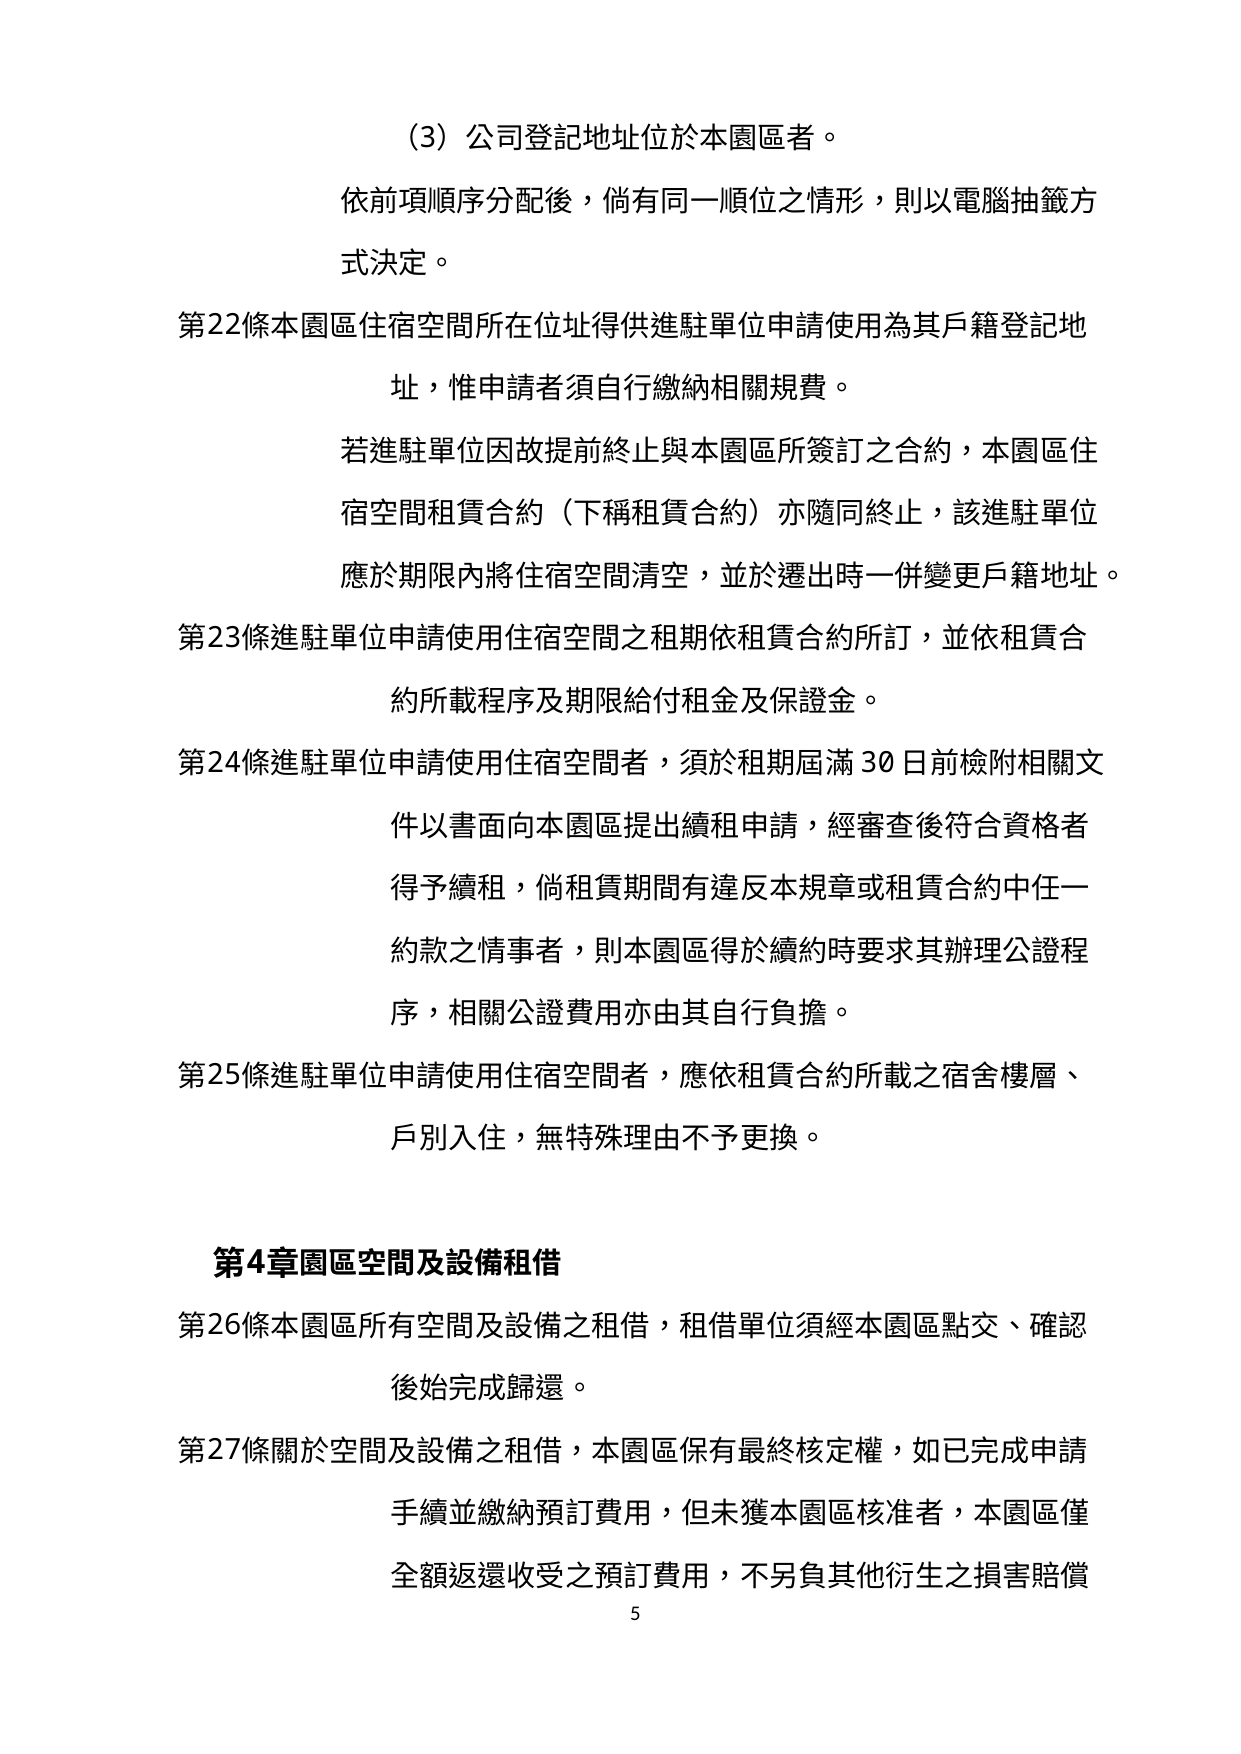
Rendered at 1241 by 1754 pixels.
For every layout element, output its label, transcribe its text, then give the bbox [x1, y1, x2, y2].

list 關於空間及設備之租借，本園區保有最終核定權，如已完成申請手續並繳納預訂費用，但未獲本園區核准者，本園區僅全額返還收受之預訂費用，不另負其他衍生之損害賠償責任。 [177, 1407, 1107, 1594]
text 若進駐單位因故提前終止與本園區所簽訂之合約，本園區住宿空間租賃合約（下稱租賃合約）亦隨同終止，該進駐單位應於期限內將住宿空間清空，並於遷出時一併變更戶籍地址。 [340, 407, 1107, 594]
list 進駐單位申請使用住宿空間者，須於租期屆滿30日前檢附相關文件以書面向本園區提出續租申請，經審查後符合資格者得予續租，倘租賃期間有違反本規章或租賃合約中任一約款之情事者，則本園區得於續約時要求其辦理公證程序，相關公證費用亦由其自行負擔。 [177, 719, 1107, 1032]
list 公司登記地址位於本園區者。 [390, 94, 1107, 157]
list 本園區住宿空間所在位址得供進駐單位申請使用為其戶籍登記地址，惟申請者須自行繳納相關規費。 [177, 282, 1107, 407]
list 進駐單位申請使用住宿空間者，應依租賃合約所載之宿舍樓層、戶別入住，無特殊理由不予更換。 [177, 1032, 1107, 1157]
list 進駐單位申請使用住宿空間之租期依租賃合約所訂，並依租賃合約所載程序及期限給付租金及保證金。 [177, 594, 1107, 719]
list 園區空間及設備租借 [212, 1219, 1107, 1282]
text 依前項順序分配後，倘有同一順位之情形，則以電腦抽籤方式決定。 [340, 157, 1107, 282]
list 本園區所有空間及設備之租借，租借單位須經本園區點交、確認後始完成歸還。 [177, 1282, 1107, 1407]
